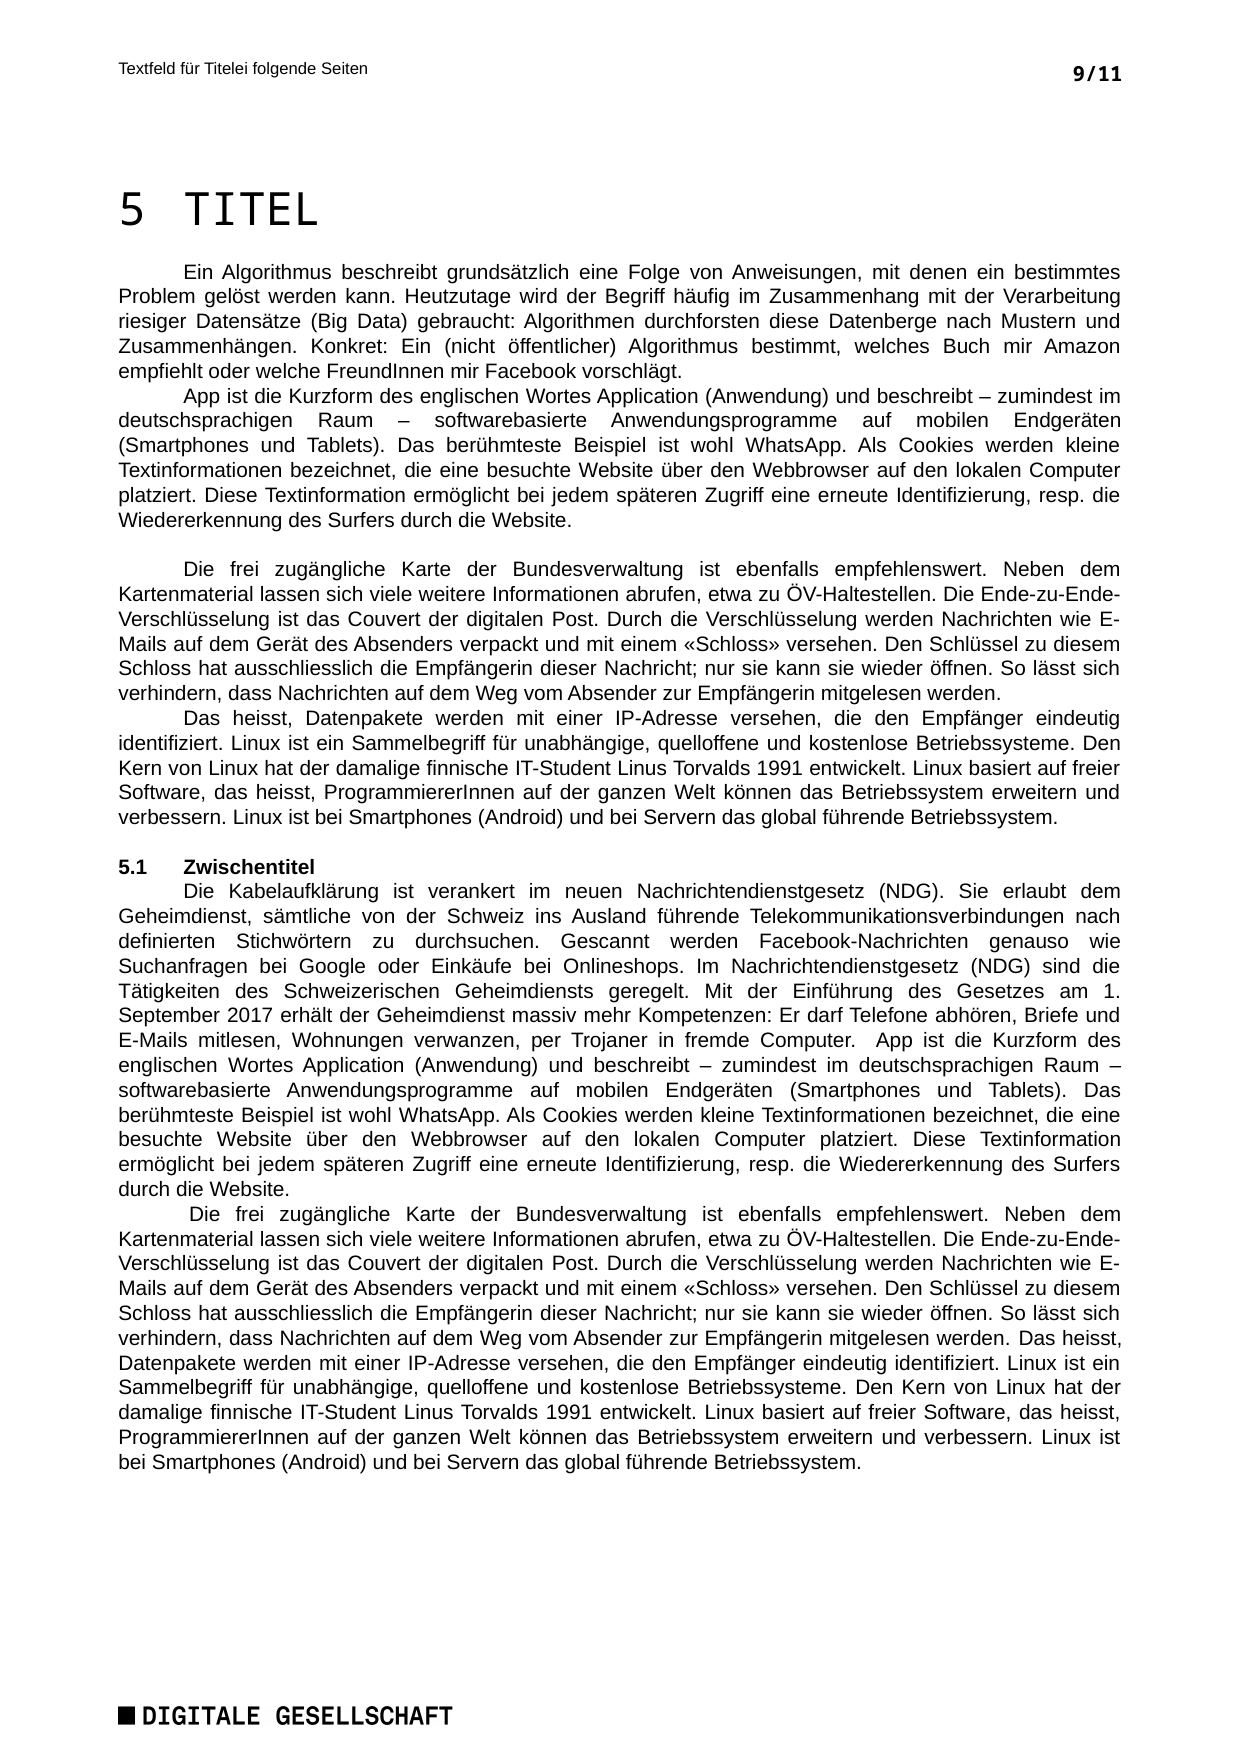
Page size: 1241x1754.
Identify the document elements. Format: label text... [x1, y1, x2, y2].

subtitle Zwischentitel [118, 854, 1122, 879]
text Die frei zugängliche Karte der Bundesverwaltung ist ebenfalls empfehlenswert. Neben dem Kartenmaterial lassen sich viele weitere Informationen abrufen, etwa zu ÖV-Haltestellen. Die Ende-zu-Ende-Verschlüsselung ist das Couvert der digitalen Post. Durch die Verschlüsselung werden Nachrichten wie E-Mails auf dem Gerät des Absenders verpackt und mit einem «Schloss» versehen. Den Schlüssel zu diesem Schloss hat ausschliesslich die Empfängerin dieser Nachricht; nur sie kann sie wieder öffnen. So lässt sich verhindern, dass Nachrichten auf dem Weg vom Absender zur Empfängerin mitgelesen werden. [118, 557, 1122, 706]
text App ist die Kurzform des englischen Wortes Application (Anwendung) und beschreibt – zumindest im deutschsprachigen Raum – softwarebasierte Anwendungsprogramme auf mobilen Endgeräten (Smartphones und Tablets). Das berühmteste Beispiel ist wohl WhatsApp. Als Cookies werden kleine Textinformationen bezeichnet, die eine besuchte Website über den Webbrowser auf den lokalen Computer platziert. Diese Textinformation ermöglicht bei jedem späteren Zugriff eine erneute Identifizierung, resp. die Wiedererkennung des Surfers durch die Website. [118, 383, 1122, 532]
text Ein Algorithmus beschreibt grundsätzlich eine Folge von Anweisungen, mit denen ein bestimmtes Problem gelöst werden kann. Heutzutage wird der Begriff häufig im Zusammenhang mit der Verarbeitung riesiger Datensätze (Big Data) gebraucht: Algorithmen durchforsten diese Datenberge nach Mustern und Zusammenhängen. Konkret: Ein (nicht öffentlicher) Algorithmus bestimmt, welches Buch mir Amazon empfiehlt oder welche FreundInnen mir Facebook vorschlägt. [118, 259, 1122, 383]
text Die frei zugängliche Karte der Bundesverwaltung ist ebenfalls empfehlenswert. Neben dem Kartenmaterial lassen sich viele weitere Informationen abrufen, etwa zu ÖV-Haltestellen. Die Ende-zu-Ende-Verschlüsselung ist das Couvert der digitalen Post. Durch die Verschlüsselung werden Nachrichten wie E-Mails auf dem Gerät des Absenders verpackt und mit einem «Schloss» versehen. Den Schlüssel zu diesem Schloss hat ausschliesslich die Empfängerin dieser Nachricht; nur sie kann sie wieder öffnen. So lässt sich verhindern, dass Nachrichten auf dem Weg vom Absender zur Empfängerin mitgelesen werden. Das heisst, Datenpakete werden mit einer IP-Adresse versehen, die den Empfänger eindeutig identifiziert. Linux ist ein Sammelbegriff für unabhängige, quelloffene und kostenlose Betriebssysteme. Den Kern von Linux hat der damalige finnische IT-Student Linus Torvalds 1991 entwickelt. Linux basiert auf freier Software, das heisst, ProgrammiererInnen auf der ganzen Welt können das Betriebssystem erweitern und verbessern. Linux ist bei Smartphones (Android) und bei Servern das global führende Betriebssystem. [118, 1201, 1122, 1474]
text Das heisst, Datenpakete werden mit einer IP-Adresse versehen, die den Empfänger eindeutig identifiziert. Linux ist ein Sammelbegriff für unabhängige, quelloffene und kostenlose Betriebssysteme. Den Kern von Linux hat der damalige finnische IT-Student Linus Torvalds 1991 entwickelt. Linux basiert auf freier Software, das heisst, ProgrammiererInnen auf der ganzen Welt können das Betriebssystem erweitern und verbessern. Linux ist bei Smartphones (Android) und bei Servern das global führende Betriebssystem. [118, 706, 1122, 829]
picture [118, 1706, 453, 1725]
subtitle TITEL [118, 189, 1122, 234]
text Die Kabelaufklärung ist verankert im neuen Nachrichtendienstgesetz (NDG). Sie erlaubt dem Geheimdienst, sämtliche von der Schweiz ins Ausland führende Telekommunikationsverbindungen nach definierten Stichwörtern zu durchsuchen. Gescannt werden Facebook-Nachrichten genauso wie Suchanfragen bei Google oder Einkäufe bei Onlineshops. Im Nachrichtendienstgesetz (NDG) sind die Tätigkeiten des Schweizerischen Geheimdiensts geregelt. Mit der Einführung des Gesetzes am 1. September 2017 erhält der Geheimdienst massiv mehr Kompetenzen: Er darf Telefone abhören, Briefe und E-Mails mitlesen, Wohnungen verwanzen, per Trojaner in fremde Computer. App ist die Kurzform des englischen Wortes Application (Anwendung) und beschreibt – zumindest im deutschsprachigen Raum – softwarebasierte Anwendungsprogramme auf mobilen Endgeräten (Smartphones und Tablets). Das berühmteste Beispiel ist wohl WhatsApp. Als Cookies werden kleine Textinformationen bezeichnet, die eine besuchte Website über den Webbrowser auf den lokalen Computer platziert. Diese Textinformation ermöglicht bei jedem späteren Zugriff eine erneute Identifizierung, resp. die Wiedererkennung des Surfers durch die Website. [118, 879, 1122, 1201]
